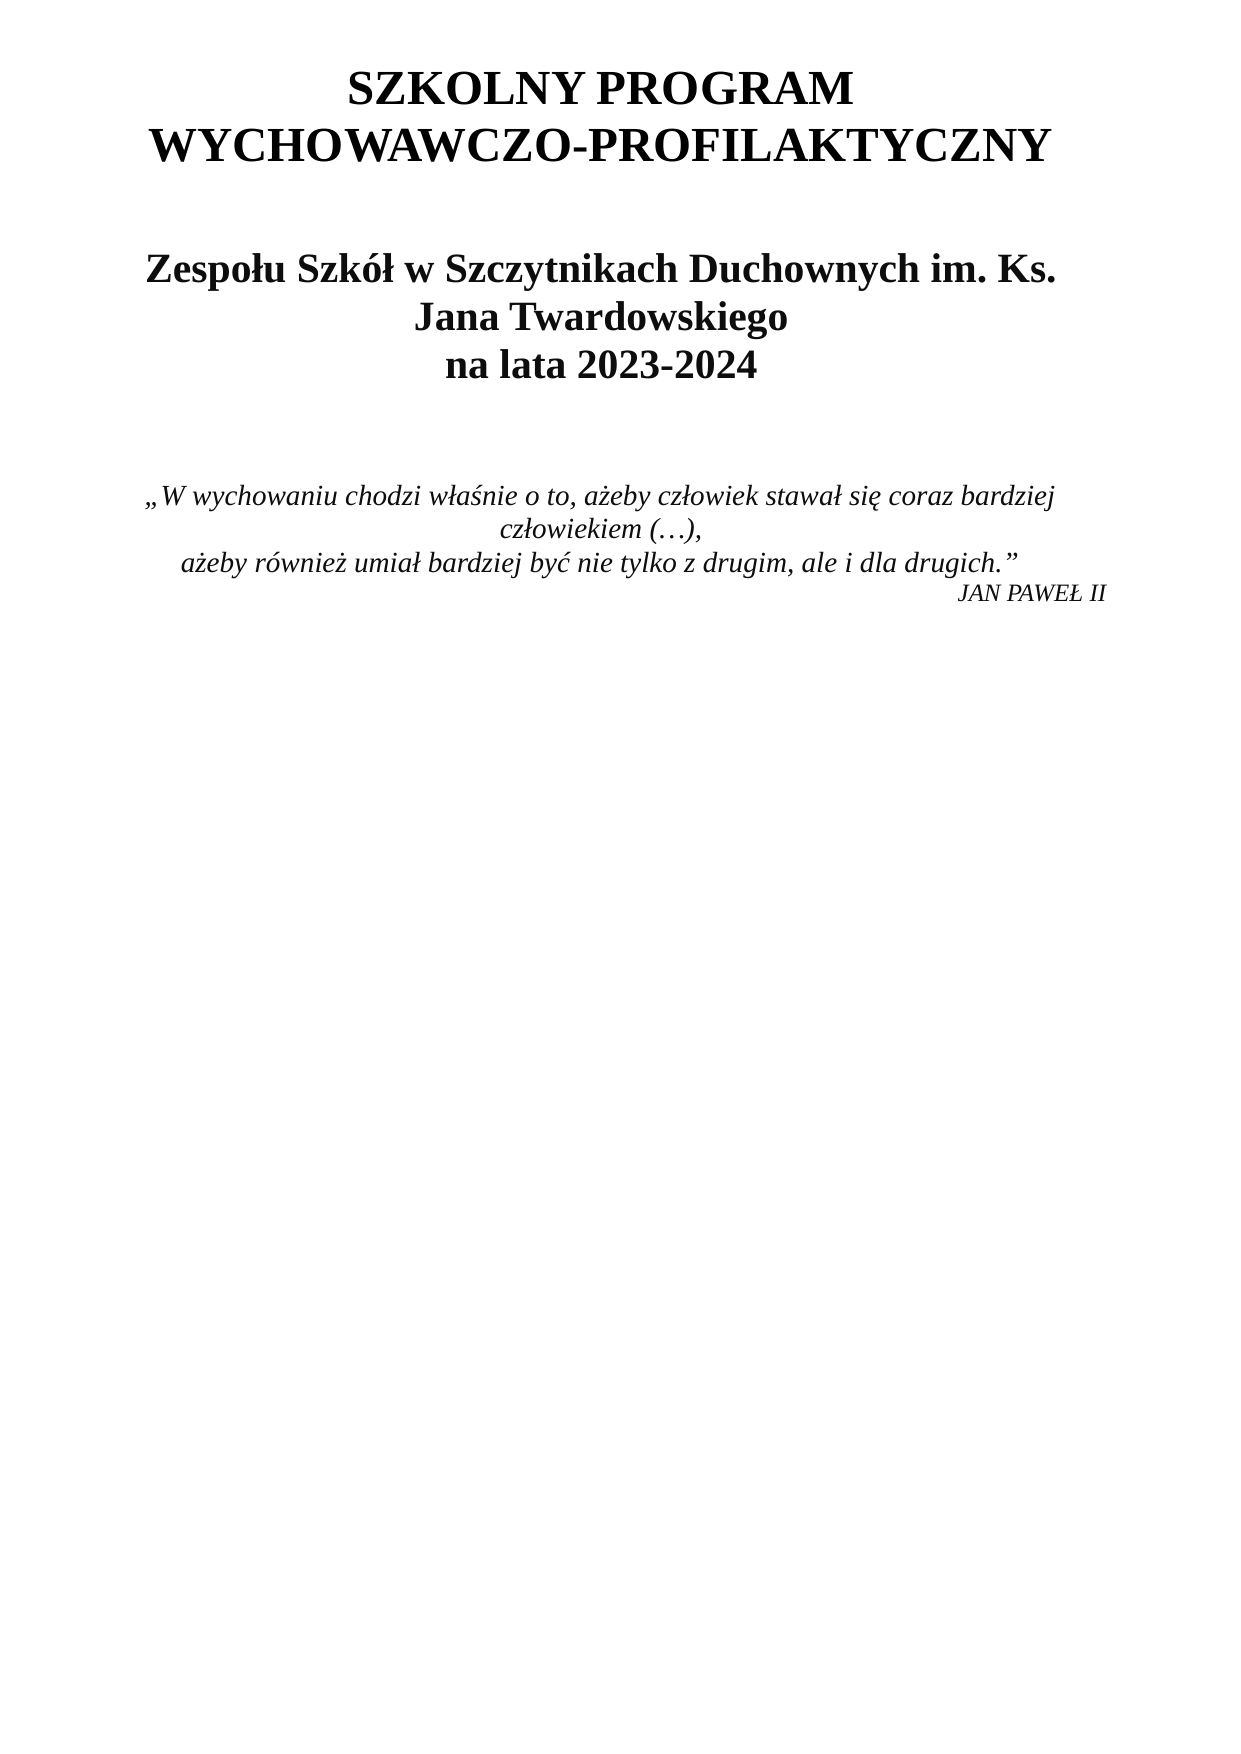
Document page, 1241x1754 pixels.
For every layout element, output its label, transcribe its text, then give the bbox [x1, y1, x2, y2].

text JAN PAWEŁ II [129, 579, 1108, 607]
text człowiekiem (…), [129, 511, 1075, 545]
text Zespołu Szkół w Szczytnikach Duchownych im. Ks. Jana Twardowskiego [129, 244, 1073, 340]
text na lata 2023-2024 [129, 340, 1073, 388]
text ażeby również umiał bardziej być nie tylko z drugim, ale i dla drugich.” [129, 545, 1073, 579]
text „W wychowaniu chodzi właśnie o to, ażeby człowiek stawał się coraz bardziej [129, 478, 1073, 511]
text SZKOLNY PROGRAM WYCHOWAWCZO-PROFILAKTYCZNY [129, 59, 1073, 172]
